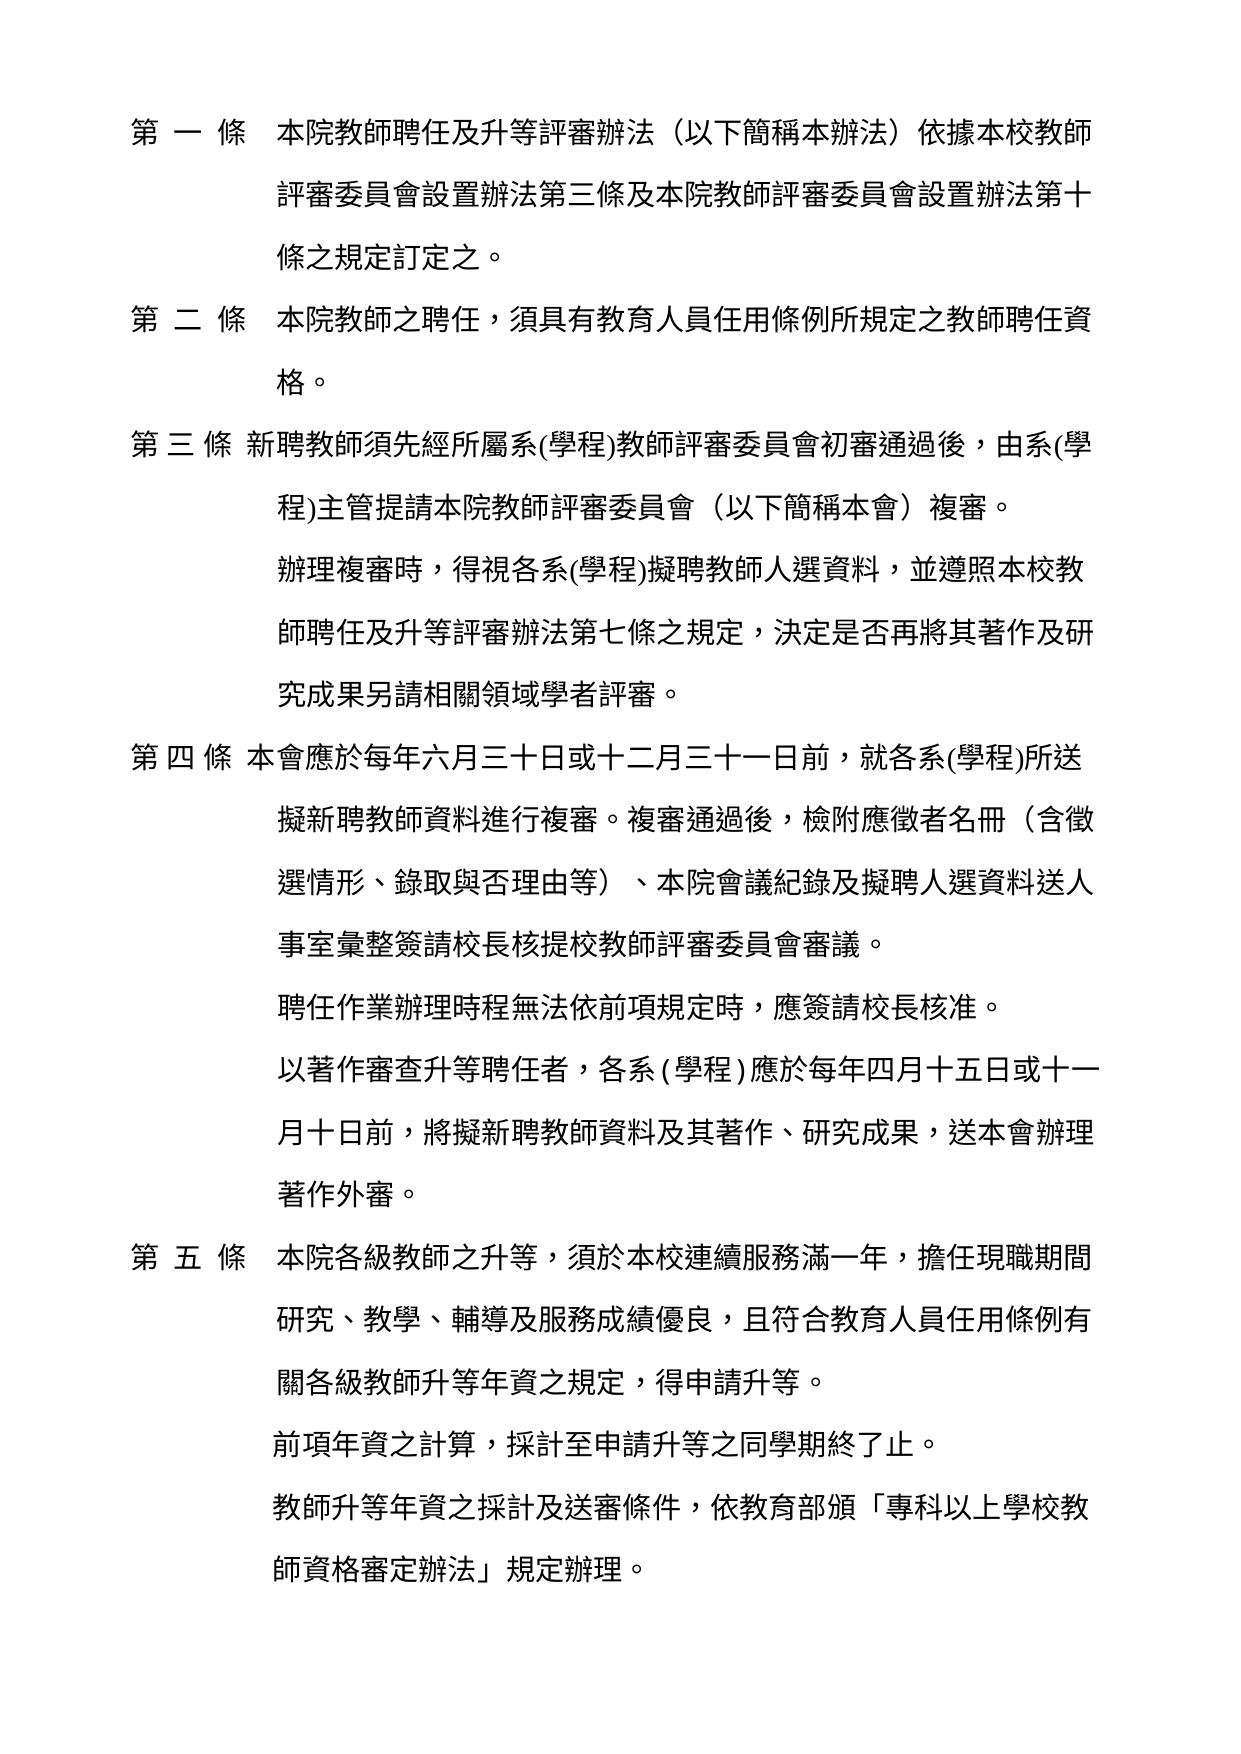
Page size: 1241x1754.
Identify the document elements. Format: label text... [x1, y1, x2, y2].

text 第 五 條 本院各級教師之升等，須於本校連續服務滿一年，擔任現職期間研究、教學、輔導及服務成績優良，且符合教育人員任用條例有關各級教師升等年資之規定，得申請升等。 [130, 1214, 1110, 1401]
text 以著作審查升等聘任者，各系(學程)應於每年四月十五日或十一月十日前，將擬新聘教師資料及其著作、研究成果，送本會辦理著作外審。 [277, 1026, 1110, 1214]
text 聘任作業辦理時程無法依前項規定時，應簽請校長核准。 [277, 964, 1110, 1026]
text 教師升等年資之採計及送審條件，依教育部頒「專科以上學校教師資格審定辦法」規定辦理。 [273, 1464, 1110, 1589]
text 前項年資之計算，採計至申請升等之同學期終了止。 [273, 1401, 1110, 1464]
text 第 一 條 本院教師聘任及升等評審辦法（以下簡稱本辦法）依據本校教師評審委員會設置辦法第三條及本院教師評審委員會設置辦法第十條之規定訂定之。 [130, 89, 1110, 276]
text 第 三 條 新聘教師須先經所屬系(學程)教師評審委員會初審通過後，由系(學程)主管提請本院教師評審委員會（以下簡稱本會）複審。 [130, 401, 1110, 526]
text 第 四 條 本會應於每年六月三十日或十二月三十一日前，就各系(學程)所送擬新聘教師資料進行複審。複審通過後，檢附應徵者名冊（含徵選情形、錄取與否理由等）、本院會議紀錄及擬聘人選資料送人事室彙整簽請校長核提校教師評審委員會審議。 [130, 714, 1110, 964]
text 辦理複審時，得視各系(學程)擬聘教師人選資料，並遵照本校教師聘任及升等評審辦法第七條之規定，決定是否再將其著作及研究成果另請相關領域學者評審。 [277, 526, 1110, 714]
text 第 二 條 本院教師之聘任，須具有教育人員任用條例所規定之教師聘任資格。 [130, 276, 1110, 401]
